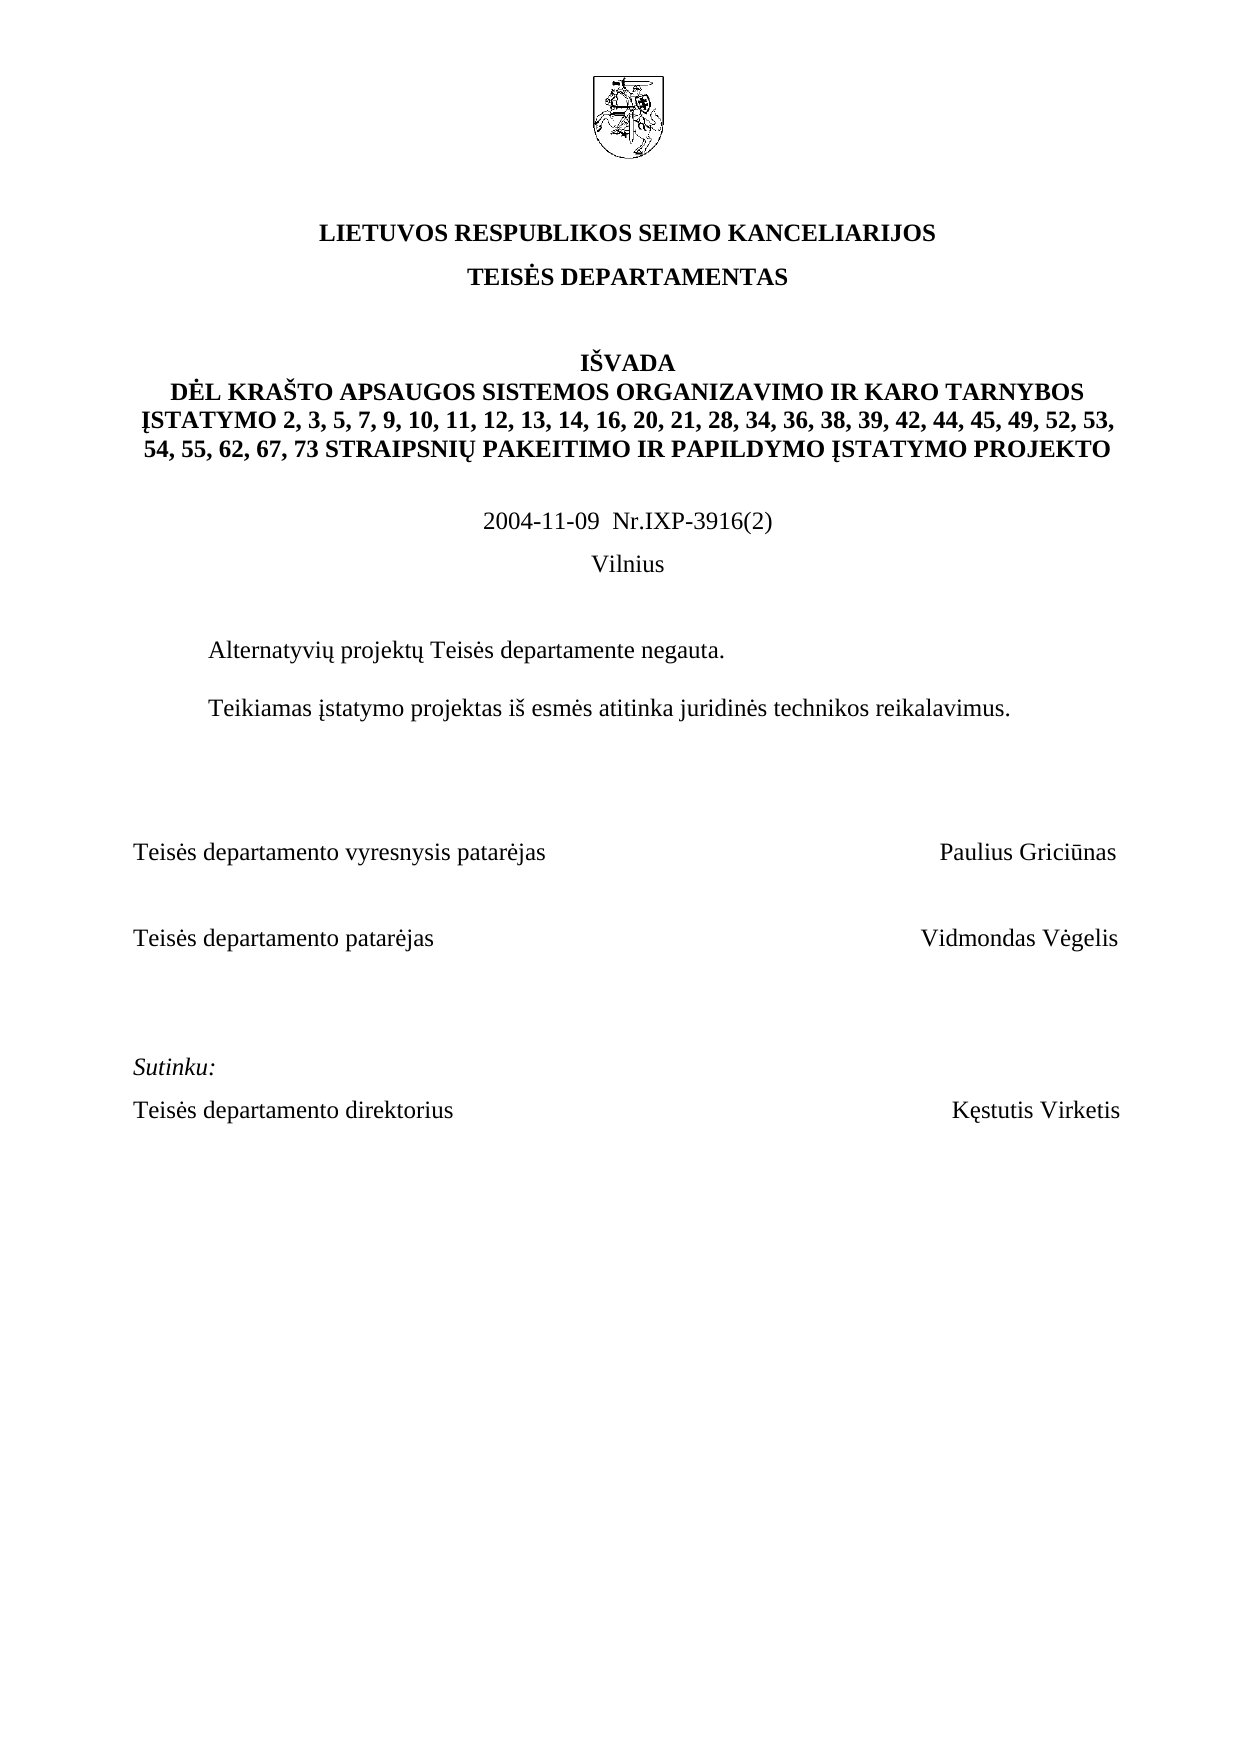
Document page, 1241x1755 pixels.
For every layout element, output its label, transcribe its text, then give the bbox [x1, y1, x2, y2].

text dėl Krašto apsaugos sistemos organizavimo ir karo tarnybos įstatymo 2, 3, 5, 7, 9, 10, 11, 12, 13, 14, 16, 20, 21, 28, 34, 36, 38, 39, 42, 44, 45, 49, 52, 53, 54, 55, 62, 67, 73 straipsnių pakeitimo ir papildymo įstatymo projekto [133, 377, 1122, 463]
text 2004-11-09 Nr.IXP-3916(2) [133, 506, 1122, 535]
text LIETUVOS RESPUBLIKOS SEIMO KANCELIARIJOS [133, 218, 1122, 247]
text Vilnius [133, 549, 1122, 578]
text Sutinku: [133, 1052, 1122, 1081]
text IŠVADA [133, 348, 1122, 377]
text TEISĖS DEPARTAMENTAS [133, 262, 1122, 290]
text Teisės departamento vyresnysis patarėjas Paulius Griciūnas [133, 837, 1122, 865]
text Teikiamas įstatymo projektas iš esmės atitinka juridinės technikos reikalavimus. [133, 693, 1122, 722]
text Teisės departamento patarėjas Vidmondas Vėgelis [133, 923, 1122, 952]
text Alternatyvių projektų Teisės departamente negauta. [133, 635, 1122, 664]
text Teisės departamento direktorius Kęstutis Virketis [133, 1095, 1122, 1124]
